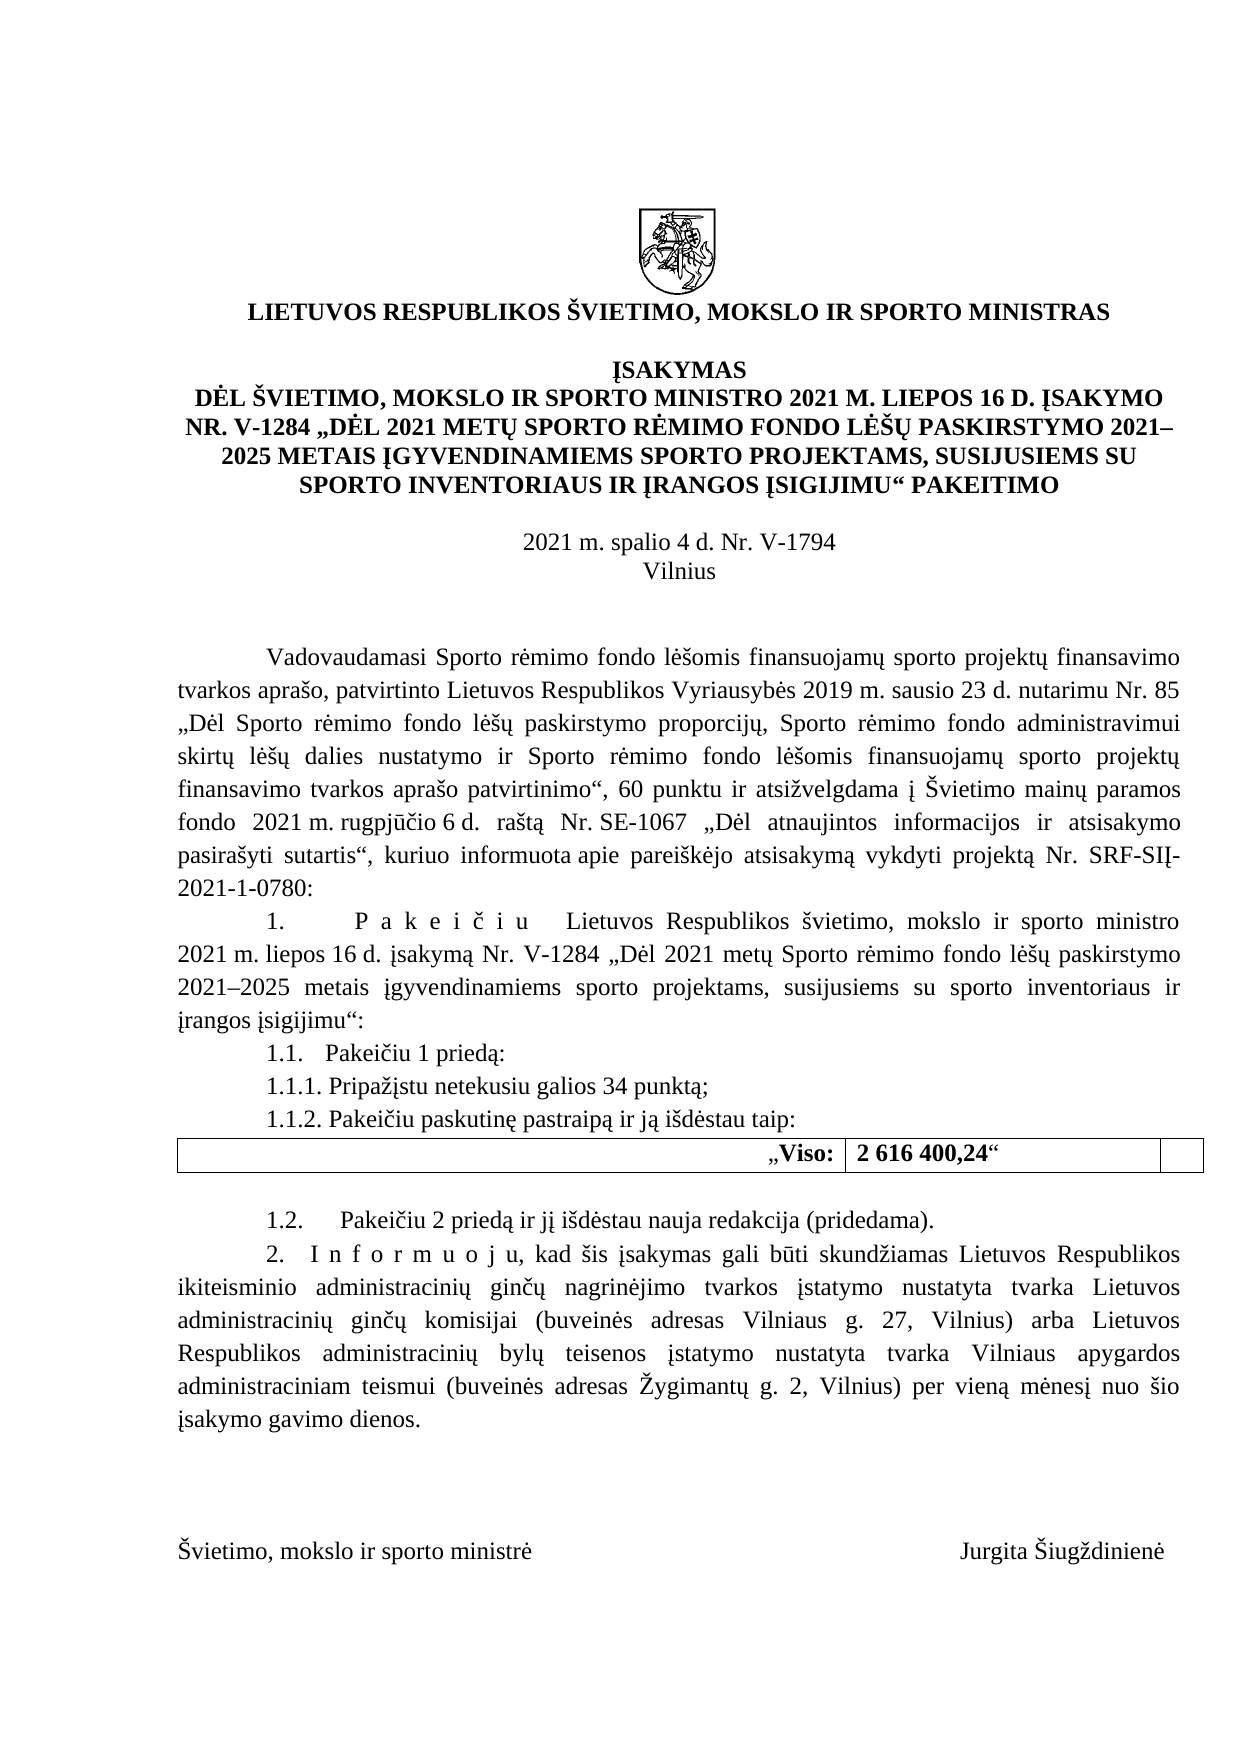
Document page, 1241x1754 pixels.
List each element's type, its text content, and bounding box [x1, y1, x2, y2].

text Vilnius [177, 556, 1181, 585]
table_header „Viso: [178, 1139, 845, 1172]
text 1.1.1. Pripažįstu netekusiu galios 34 punktą; [162, 1071, 1181, 1100]
text 1.2. Pakeičiu 2 priedą ir jį išdėstau nauja redakcija (pridedama). [177, 1206, 1181, 1234]
text 1.1. Pakeičiu 1 priedą: [162, 1038, 1181, 1067]
table_header 2 616 400,24“ [846, 1139, 1160, 1172]
text ĮSAKYMAS [177, 355, 1181, 383]
text 1.1.2. Pakeičiu paskutinę pastraipą ir ją išdėstau taip: [162, 1104, 1181, 1133]
text Vadovaudamasi Sporto rėmimo fondo lėšomis finansuojamų sporto projektų finansavimo tvarkos aprašo, patvirtinto Lietuvos Respublikos Vyriausybės 2019 m. sausio 23 d. nutarimu Nr. 85 „Dėl Sporto rėmimo fondo lėšų paskirstymo proporcijų, Sporto rėmimo fondo administravimui skirtų lėšų dalies nustatymo ir Sporto rėmimo fondo lėšomis finansuojamų sporto projektų finansavimo tvarkos aprašo patvirtinimo“, 60 punktu ir atsižvelgdama į Švietimo mainų paramos fondo 2021 m. rugpjūčio 6 d. raštą Nr. SE-1067 „Dėl atnaujintos informacijos ir atsisakymo pasirašyti sutartis“, kuriuo informuota apie pareiškėjo atsisakymą vykdyti projektą Nr. SRF-SIĮ-2021-1-0780: [177, 642, 1181, 902]
text 1. P a k e i č i u Lietuvos Respublikos švietimo, mokslo ir sporto ministro 2021 m. liepos 16 d. įsakymą Nr. V-1284 „Dėl 2021 metų Sporto rėmimo fondo lėšų paskirstymo 2021–2025 metais įgyvendinamiems sporto projektams, susijusiems su sporto inventoriaus ir įrangos įsigijimu“: [177, 906, 1181, 1034]
table_header [1161, 1139, 1203, 1172]
text DĖL ŠVIETIMO, MOKSLO IR SPORTO MINISTRO 2021 M. LIEPOS 16 D. ĮSAKYMO NR. V-1284 „DĖL 2021 METŲ SPORTO RĖMIMO FONDO LĖŠŲ PASKIRSTYMO 2021–2025 METAIS ĮGYVENDINAMIEMS SPORTO PROJEKTAMS, SUSIJUSIEMS SU SPORTO INVENTORIAUS IR ĮRANGOS ĮSIGIJIMU“ PAKEITIMO [177, 383, 1181, 498]
text 2021 m. spalio 4 d. Nr. V-1794 [177, 527, 1181, 556]
text LIETUVOS RESPUBLIKOS ŠVIETIMO, MOKSLO IR SPORTO MINISTRAS [177, 297, 1181, 326]
text 2. I n f o r m u o j u, kad šis įsakymas gali būti skundžiamas Lietuvos Respublikos ikiteisminio administracinių ginčų nagrinėjimo tvarkos įstatymo nustatyta tvarka Lietuvos administracinių ginčų komisijai (buveinės adresas Vilniaus g. 27, Vilnius) arba Lietuvos Respublikos administracinių bylų teisenos įstatymo nustatyta tvarka Vilniaus apygardos administraciniam teismui (buveinės adresas Žygimantų g. 2, Vilnius) per vieną mėnesį nuo šio įsakymo gavimo dienos. [177, 1239, 1181, 1432]
text Švietimo, mokslo ir sporto ministrė Jurgita Šiugždinienė [177, 1536, 1181, 1564]
